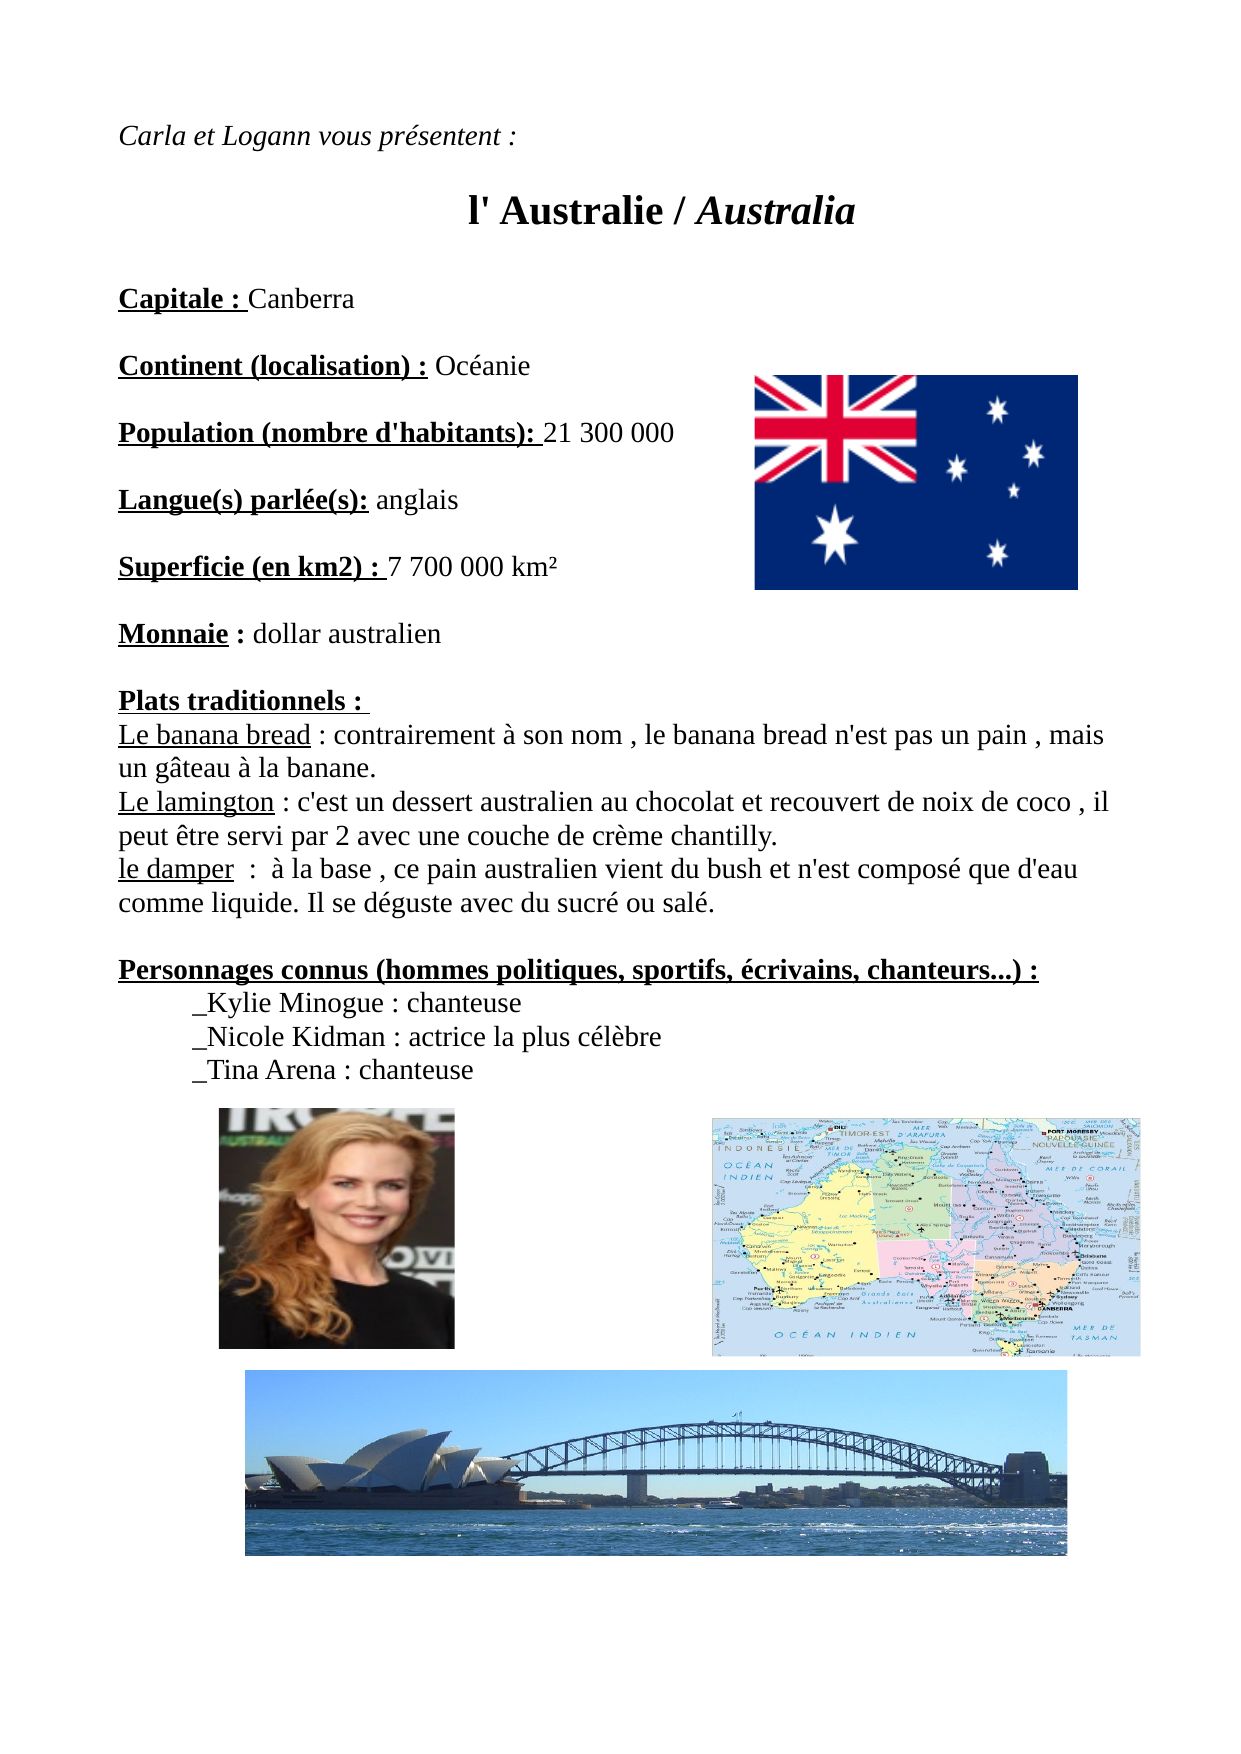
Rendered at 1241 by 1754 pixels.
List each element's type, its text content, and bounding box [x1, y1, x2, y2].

text Le banana bread : contrairement à son nom , le banana bread n'est pas un pain , mais un gâteau à la banane. [118, 717, 1122, 784]
text Capitale : Canberra [118, 281, 1122, 314]
text le damper : à la base , ce pain australien vient du bush et n'est composé que d'eau comme liquide. Il se déguste avec du sucré ou salé. [118, 851, 1122, 918]
text Plats traditionnels : [118, 683, 1122, 717]
text _Kylie Minogue : chanteuse [118, 985, 1122, 1019]
text Monnaie : dollar australien [118, 616, 1122, 650]
text Le lamington : c'est un dessert australien au chocolat et recouvert de noix de coco , il peut être servi par 2 avec une couche de crème chantilly. [118, 784, 1122, 851]
text Superficie (en km2) : 7 700 000 km² [118, 549, 754, 583]
picture [218, 1108, 455, 1349]
picture [754, 375, 1078, 590]
text [1078, 482, 1122, 516]
text l' Australie / Australia [118, 185, 1122, 233]
text _Tina Arena : chanteuse [118, 1052, 1122, 1086]
picture [712, 1114, 1141, 1356]
text [1078, 415, 1122, 449]
picture [245, 1370, 1068, 1556]
text Langue(s) parlée(s): anglais [118, 482, 754, 516]
text Personnages connus (hommes politiques, sportifs, écrivains, chanteurs...) : [118, 952, 1122, 985]
text Continent (localisation) : Océanie [118, 348, 1122, 382]
text Carla et Logann vous présentent : [118, 118, 1122, 152]
text _Nicole Kidman : actrice la plus célèbre [118, 1019, 1122, 1052]
text Population (nombre d'habitants): 21 300 000 [118, 415, 754, 449]
text [1078, 549, 1122, 583]
